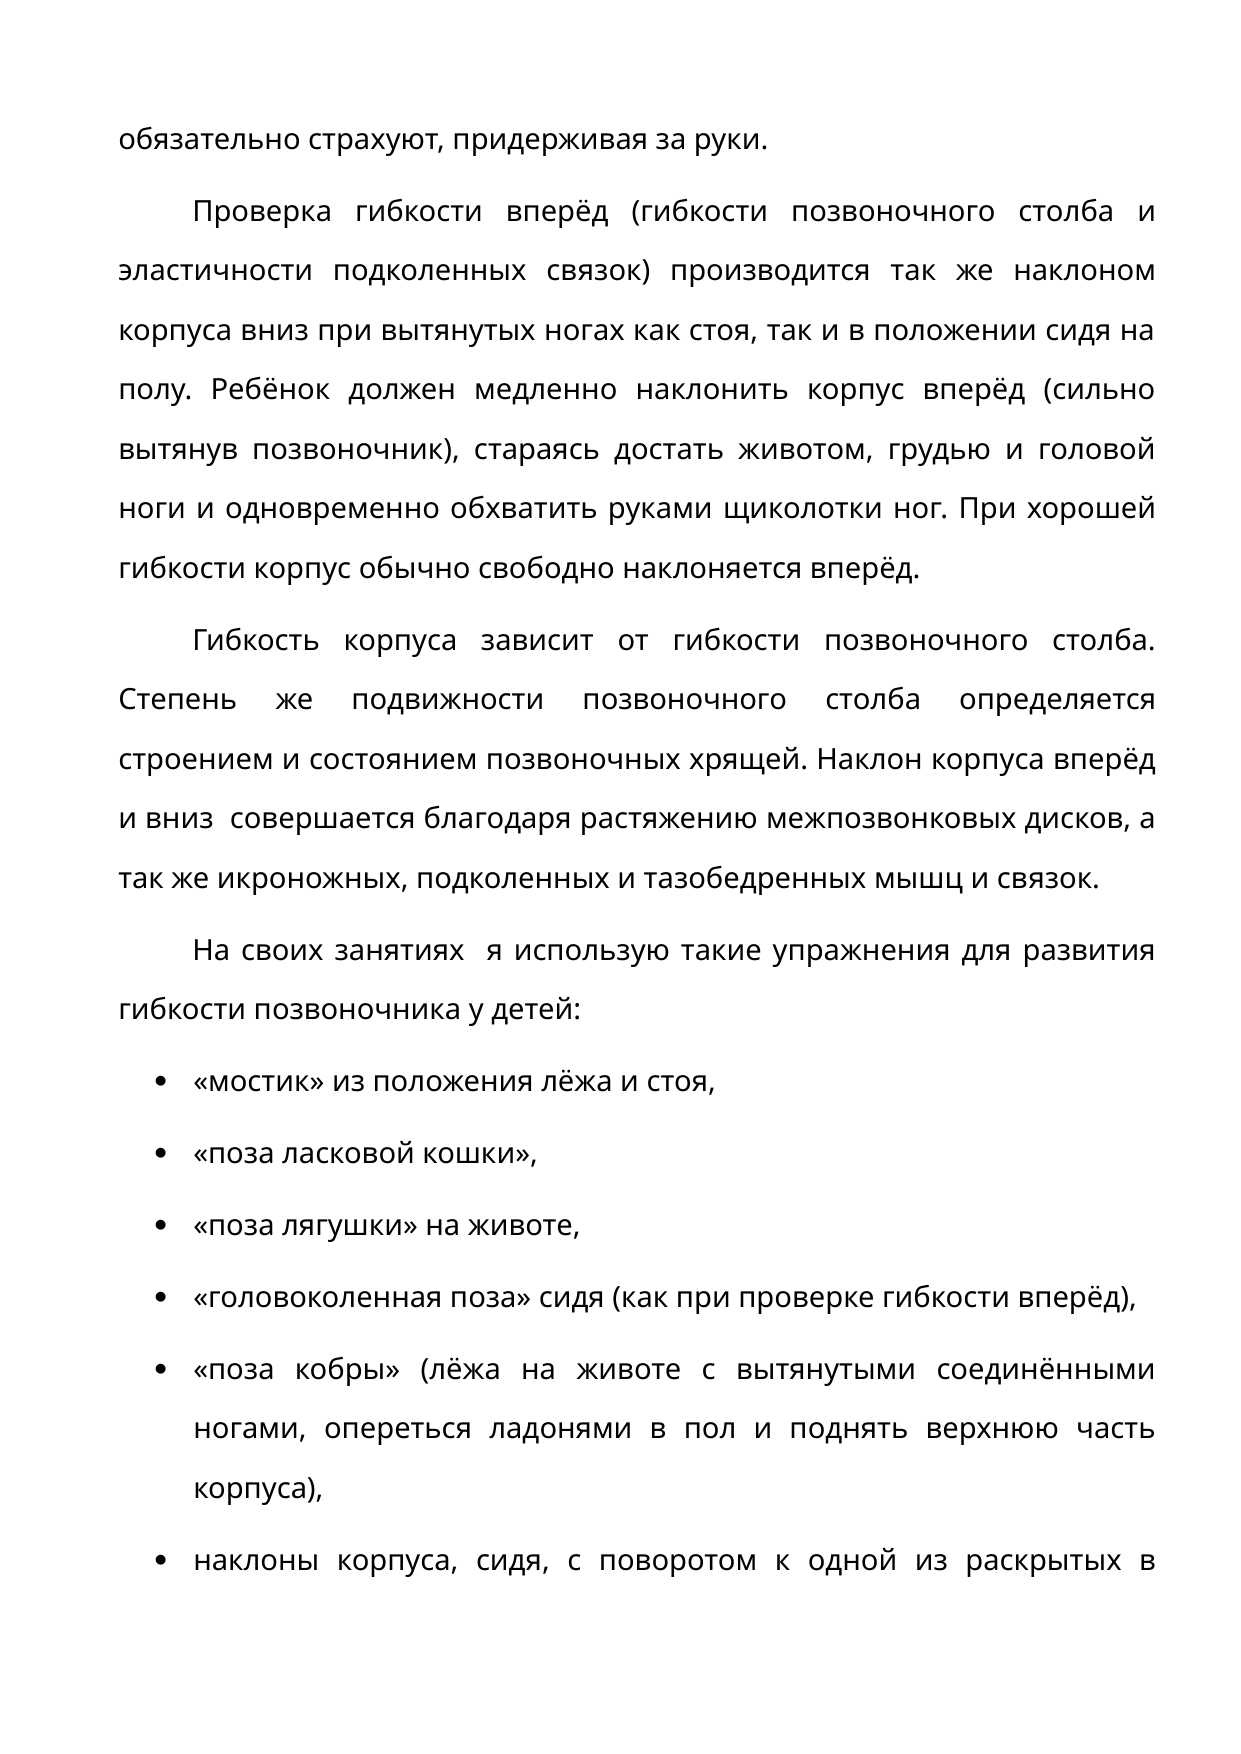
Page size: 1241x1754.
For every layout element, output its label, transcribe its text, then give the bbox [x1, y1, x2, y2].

text обязательно страхуют, придерживая за руки. [118, 118, 1157, 158]
text Гибкость корпуса зависит от гибкости позвоночного столба. Степень же подвижности позвоночного столба определяется строением и состоянием позвоночных хрящей. Наклон корпуса вперёд и вниз совершается благодаря растяжению межпозвонковых дисков, а так же икроножных, подколенных и тазобедренных мышц и связок. [118, 619, 1157, 897]
text На своих занятиях я использую такие упражнения для развития гибкости позвоночника у детей: [118, 929, 1157, 1028]
list «поза ласковой кошки», [156, 1132, 1157, 1172]
text Проверка гибкости вперёд (гибкости позвоночного столба и эластичности подколенных связок) производится так же наклоном корпуса вниз при вытянутых ногах как стоя, так и в положении сидя на полу. Ребёнок должен медленно наклонить корпус вперёд (сильно вытянув позвоночник), стараясь достать животом, грудью и головой ноги и одновременно обхватить руками щиколотки ног. При хорошей гибкости корпус обычно свободно наклоняется вперёд. [118, 190, 1157, 587]
list «мостик» из положения лёжа и стоя, [156, 1060, 1157, 1100]
list наклоны корпуса, сидя, с поворотом к одной из раскрытых в [156, 1539, 1157, 1579]
list «поза кобры» (лёжа на животе с вытянутыми соединёнными ногами, опереться ладонями в пол и поднять верхнюю часть корпуса), [156, 1348, 1157, 1507]
list «поза лягушки» на животе, [156, 1204, 1157, 1244]
list «головоколенная поза» сидя (как при проверке гибкости вперёд), [156, 1276, 1157, 1316]
